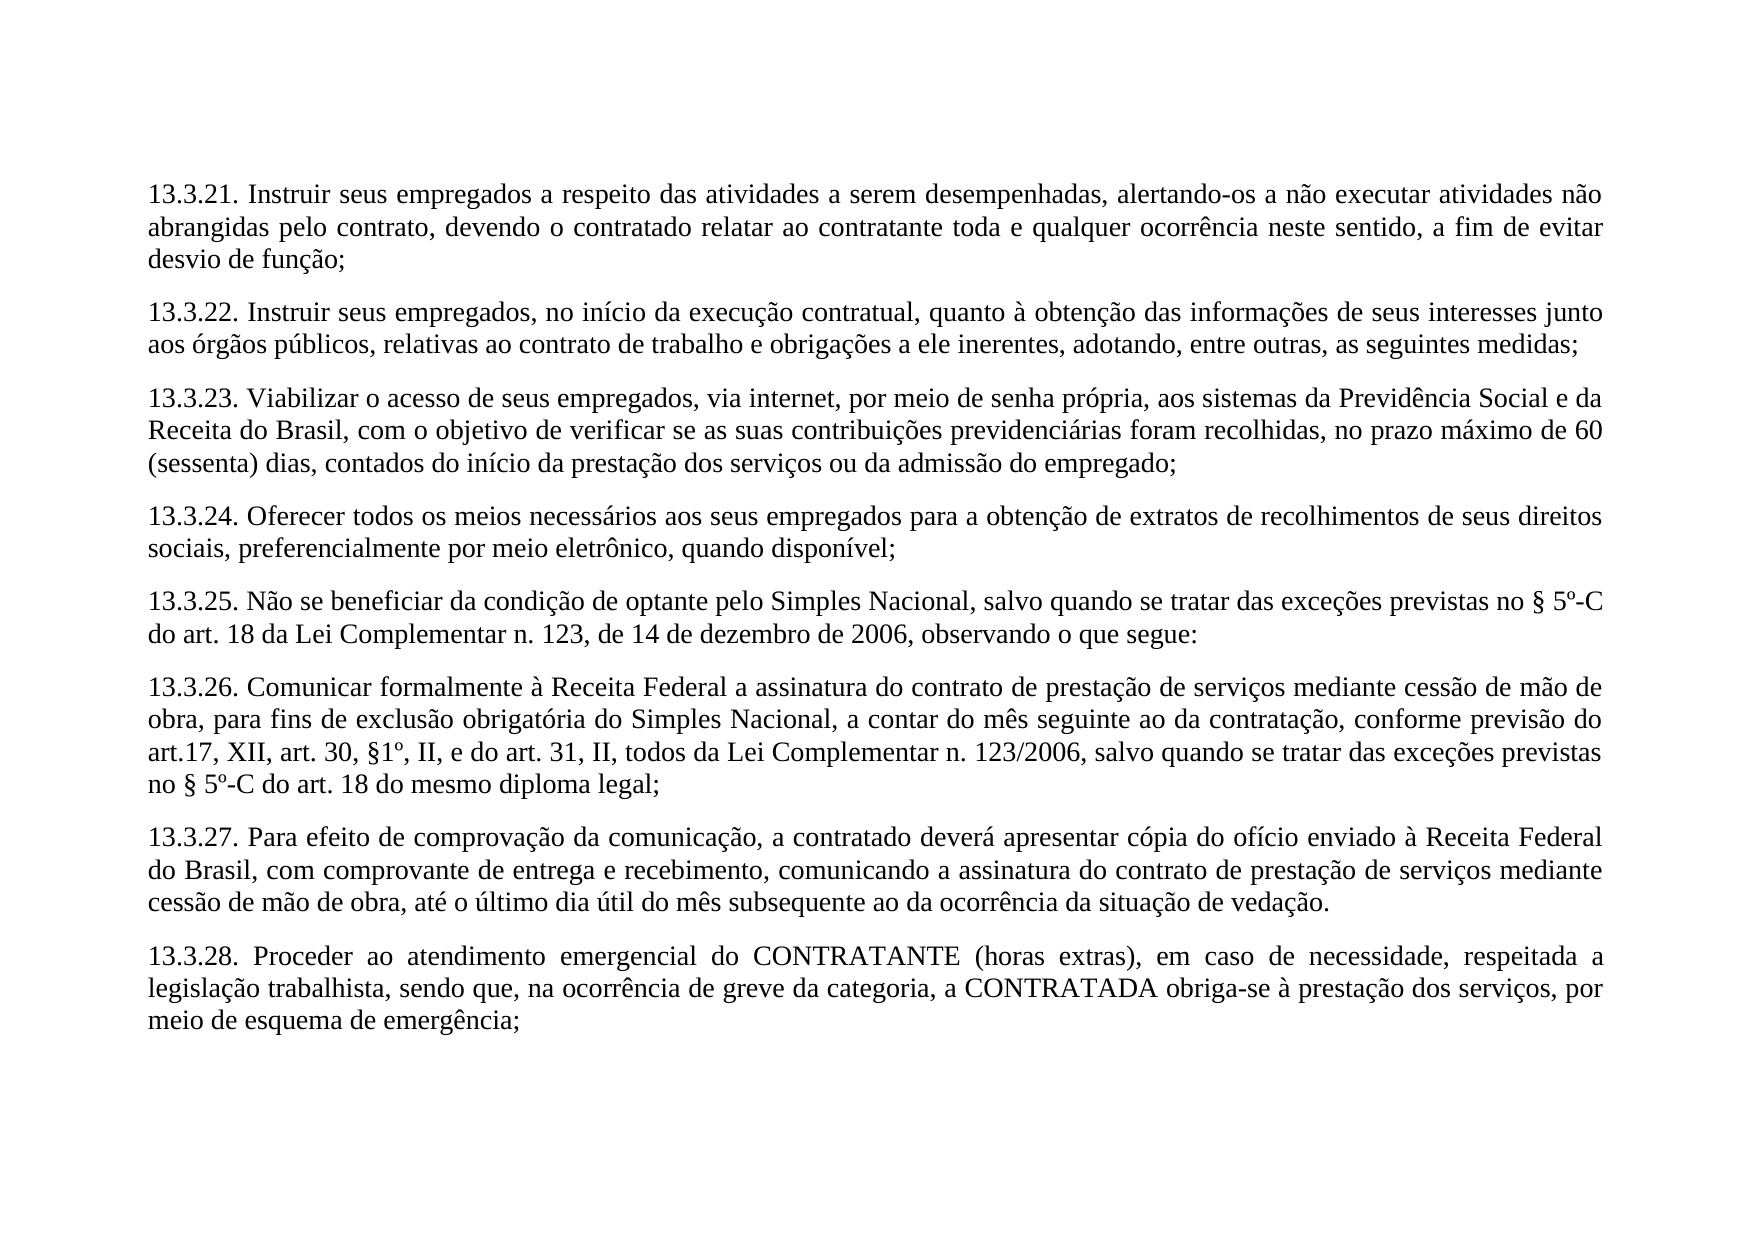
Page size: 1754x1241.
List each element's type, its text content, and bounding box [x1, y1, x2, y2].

text 13.3.27. Para efeito de comprovação da comunicação, a contratado deverá apresentar cópia do ofício enviado à Receita Federal do Brasil, com comprovante de entrega e recebimento, comunicando a assinatura do contrato de prestação de serviços mediante cessão de mão de obra, até o último dia útil do mês subsequente ao da ocorrência da situação de vedação. [148, 821, 1606, 918]
text 13.3.26. Comunicar formalmente à Receita Federal a assinatura do contrato de prestação de serviços mediante cessão de mão de obra, para fins de exclusão obrigatória do Simples Nacional, a contar do mês seguinte ao da contratação, conforme previsão do art.17, XII, art. 30, §1º, II, e do art. 31, II, todos da Lei Complementar n. 123/2006, salvo quando se tratar das exceções previstas no § 5º-C do art. 18 do mesmo diploma legal; [148, 670, 1606, 800]
text 13.3.25. Não se beneficiar da condição de optante pelo Simples Nacional, salvo quando se tratar das exceções previstas no § 5º-C do art. 18 da Lei Complementar n. 123, de 14 de dezembro de 2006, observando o que segue: [148, 584, 1606, 649]
text 13.3.28. Proceder ao atendimento emergencial do CONTRATANTE (horas extras), em caso de necessidade, respeitada a legislação trabalhista, sendo que, na ocorrência de greve da categoria, a CONTRATADA obriga-se à prestação dos serviços, por meio de esquema de emergência; [148, 938, 1606, 1036]
text 13.3.22. Instruir seus empregados, no início da execução contratual, quanto à obtenção das informações de seus interesses junto aos órgãos públicos, relativas ao contrato de trabalho e obrigações a ele inerentes, adotando, entre outras, as seguintes medidas; [148, 295, 1606, 360]
text 13.3.23. Viabilizar o acesso de seus empregados, via internet, por meio de senha própria, aos sistemas da Previdência Social e da Receita do Brasil, com o objetivo de verificar se as suas contribuições previdenciárias foram recolhidas, no prazo máximo de 60 (sessenta) dias, contados do início da prestação dos serviços ou da admissão do empregado; [148, 381, 1606, 478]
text 13.3.24. Oferecer todos os meios necessários aos seus empregados para a obtenção de extratos de recolhimentos de seus direitos sociais, preferencialmente por meio eletrônico, quando disponível; [148, 499, 1606, 564]
text 13.3.21. Instruir seus empregados a respeito das atividades a serem desempenhadas, alertando-os a não executar atividades não abrangidas pelo contrato, devendo o contratado relatar ao contratante toda e qualquer ocorrência neste sentido, a fim de evitar desvio de função; [148, 177, 1606, 274]
